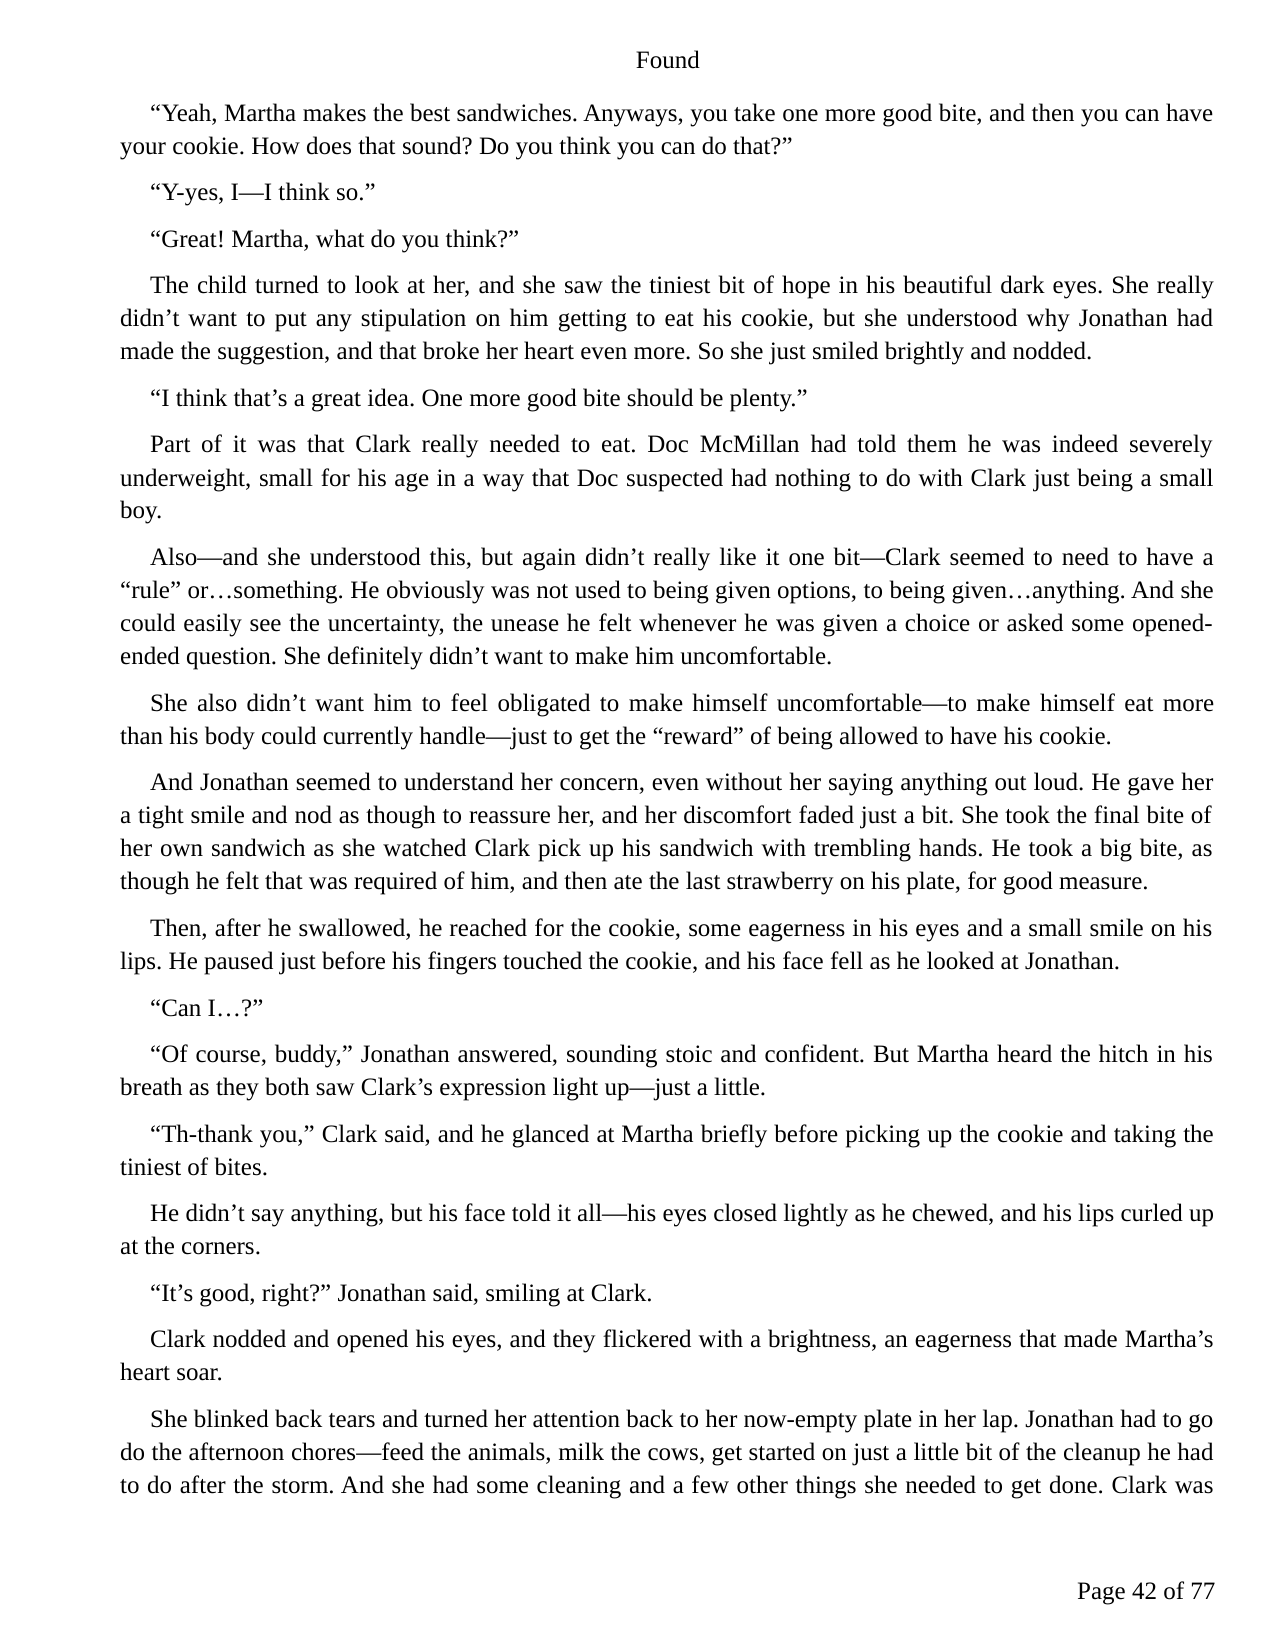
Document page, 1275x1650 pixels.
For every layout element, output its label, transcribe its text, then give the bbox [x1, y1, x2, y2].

text She also didn’t want him to feel obligated to make himself uncomfortable—to make himself eat more than his body could currently handle—just to get the “reward” of being allowed to have his cookie. [120, 688, 1215, 749]
text “Yeah, Martha makes the best sandwiches. Anyways, you take one more good bite, and then you can have your cookie. How does that sound? Do you think you can do that?” [120, 98, 1215, 159]
text Then, after he swallowed, he reached for the cookie, some eagerness in his eyes and a small smile on his lips. He paused just before his fingers touched the cookie, and his face fell as he looked at Jonathan. [120, 913, 1215, 975]
text She blinked back tears and turned her attention back to her now-empty plate in her lap. Jonathan had to go do the afternoon chores—feed the animals, milk the cows, get started on just a little bit of the cleanup he had to do after the storm. And she had some cleaning and a few other things she needed to get done. Clark was [120, 1404, 1215, 1499]
text He didn’t say anything, but his face told it all—his eyes closed lightly as he chewed, and his lips curled up at the corners. [120, 1198, 1215, 1260]
text “Y-yes, I—I think so.” [120, 177, 1215, 206]
text Also—and she understood this, but again didn’t really like it one bit—Clark seemed to need to have a “rule” or…something. He obviously was not used to being given options, to being given…anything. And she could easily see the uncertainty, the unease he felt whenever he was given a choice or asked some opened-ended question. She definitely didn’t want to make him uncomfortable. [120, 542, 1215, 670]
text “Can I…?” [120, 993, 1215, 1021]
text “Great! Martha, what do you think?” [120, 224, 1215, 253]
text Clark nodded and opened his eyes, and they flickered with a brightness, an eagerness that made Martha’s heart soar. [120, 1324, 1215, 1386]
text “Th-thank you,” Clark said, and he glanced at Martha briefly before picking up the cookie and taking the tiniest of bites. [120, 1119, 1215, 1181]
text And Jonathan seemed to understand her concern, even without her saying anything out loud. He gave her a tight smile and nod as though to reassure her, and her discomfort faded just a bit. She took the final bite of her own sandwich as she watched Clark pick up his sandwich with trembling hands. He took a big bite, as though he felt that was required of him, and then ate the last strawberry on his plate, for good measure. [120, 767, 1215, 895]
text The child turned to look at her, and she saw the tiniest bit of hope in his beautiful dark eyes. She really didn’t want to put any stipulation on him getting to eat his cookie, but she understood why Jonathan had made the suggestion, and that broke her heart even more. So she just smiled brightly and nodded. [120, 270, 1215, 365]
text “It’s good, right?” Jonathan said, smiling at Clark. [120, 1278, 1215, 1307]
text “Of course, buddy,” Jonathan answered, sounding stoic and confident. But Martha heard the hitch in his breath as they both saw Clark’s expression light up—just a little. [120, 1039, 1215, 1101]
text “I think that’s a great idea. One more good bite should be plenty.” [120, 383, 1215, 412]
text Part of it was that Clark really needed to eat. Doc McMillan had told them he was indeed severely underweight, small for his age in a way that Doc suspected had nothing to do with Clark just being a small boy. [120, 429, 1215, 524]
